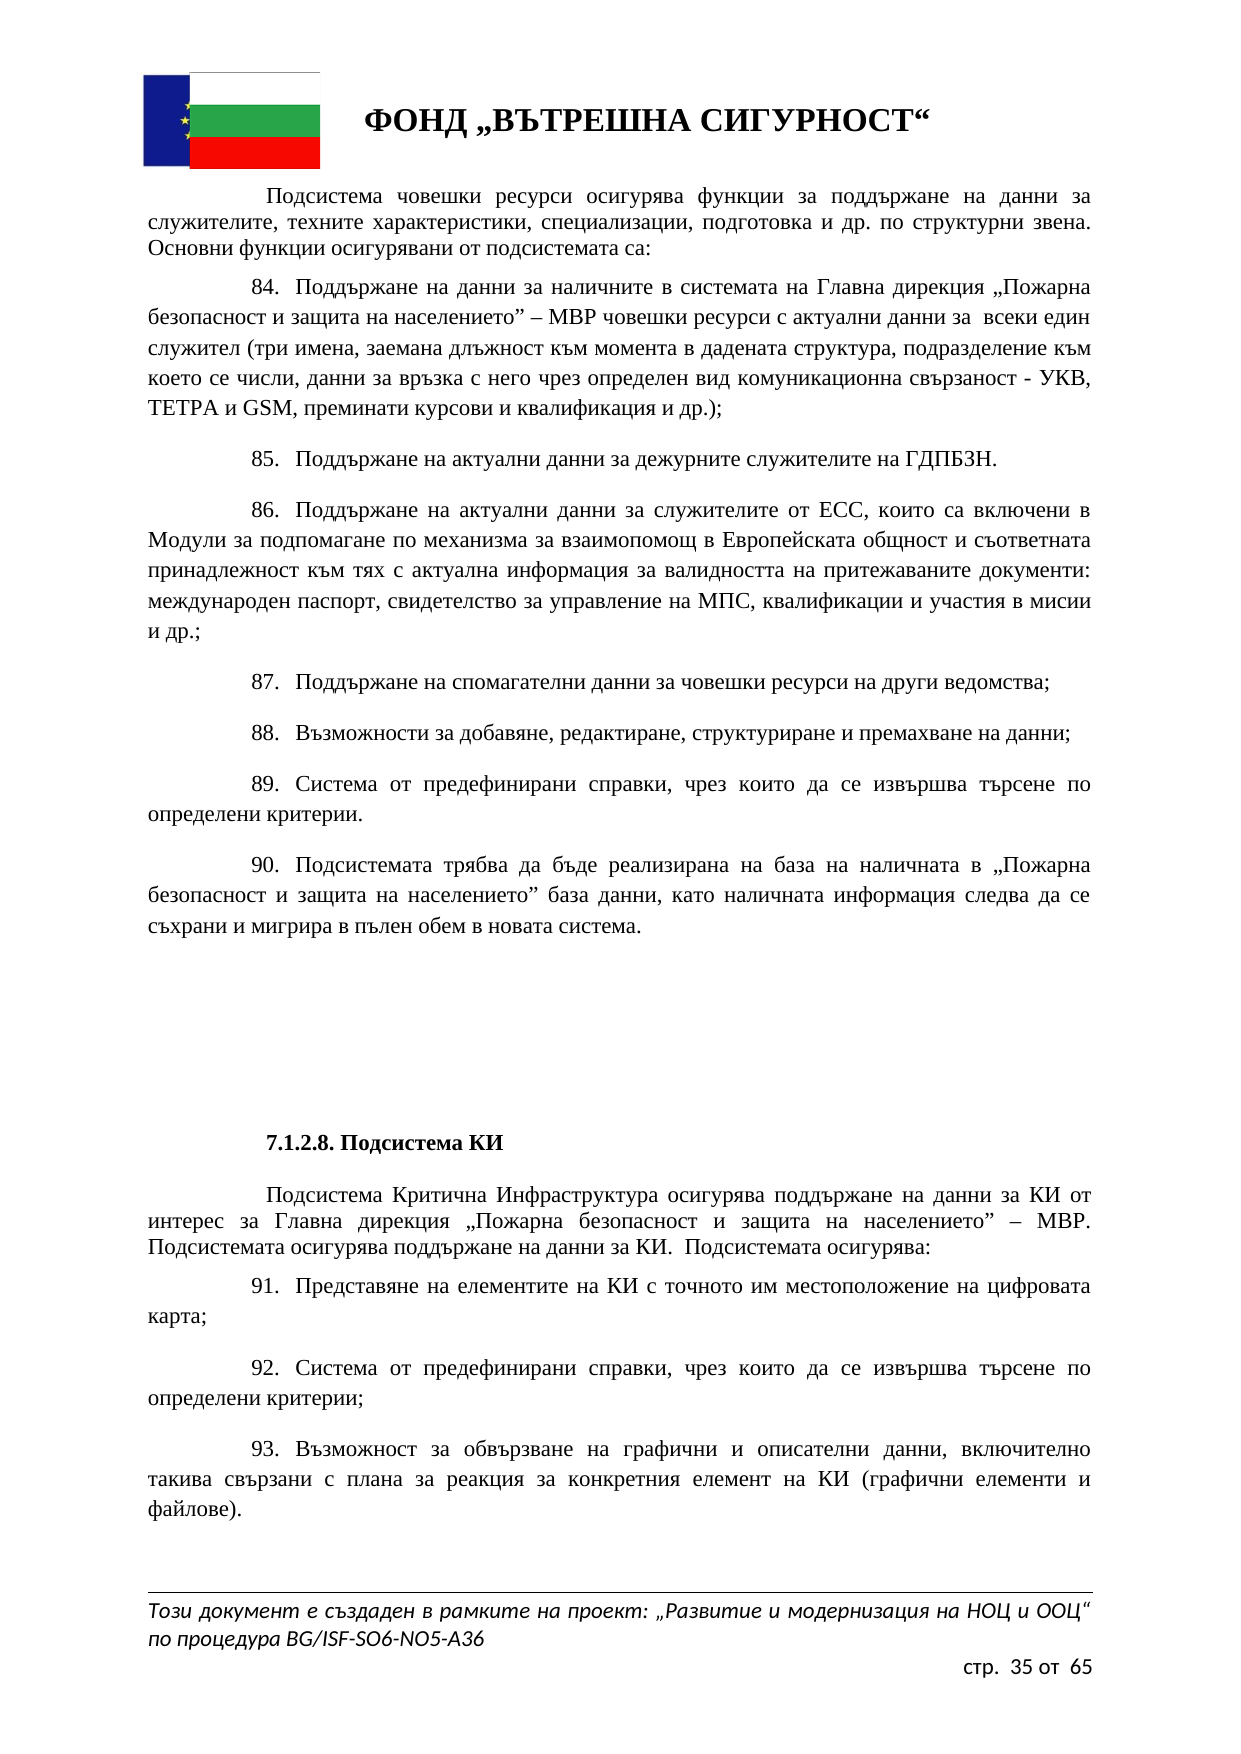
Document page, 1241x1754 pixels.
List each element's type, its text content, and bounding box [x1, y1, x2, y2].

list Представяне на елементите на КИ с точното им местоположение на цифровата карта; [148, 1272, 1093, 1329]
list Поддържане на актуални данни за служителите от ЕСС, които са включени в Модули за подпомагане по механизма за взаимопомощ в Европейската общност и съответната принадлежност към тях с актуална информация за валидността на притежаваните документи: международен паспорт, свидетелство за управление на МПС, квалификации и участия в мисии и др.; [148, 496, 1093, 643]
list Поддържане на данни за наличните в системата на Главна дирекция „Пожарна безопасност и защита на населението” – МВР човешки ресурси с актуални данни за всеки един служител (три имена, заемана длъжност към момента в дадената структура, подразделение към което се числи, данни за връзка с него чрез определен вид комуникационна свързаност - УКВ, ТЕТРА и GSM, преминати курсови и квалификация и др.); [148, 273, 1093, 420]
list Възможност за обвързване на графични и описателни данни, включително такива свързани с плана за реакция за конкретния елемент на КИ (графични елементи и файлове). [148, 1435, 1093, 1522]
list Подсистемата трябва да бъде реализирана на база на наличната в „Пожарна безопасност и защита на населението” база данни, като наличната информация следва да се съхрани и мигрира в пълен обем в новата система. [148, 851, 1093, 938]
text 7.1.2.8. Подсистема КИ [148, 1129, 1093, 1156]
list Поддържане на спомагателни данни за човешки ресурси на други ведомства; [148, 668, 1093, 694]
list Система от предефинирани справки, чрез които да се извършва търсене по определени критерии. [148, 770, 1093, 827]
text Подсистема човешки ресурси осигурява функции за поддържане на данни за служителите, техните характеристики, специализации, подготовка и др. по структурни звена. Основни функции осигурявани от подсистемата са: [148, 182, 1093, 261]
list Система от предефинирани справки, чрез които да се извършва търсене по определени критерии; [148, 1353, 1093, 1410]
list Поддържане на актуални данни за дежурните служителите на ГДПБЗН. [148, 445, 1093, 471]
list Възможности за добавяне, редактиране, структуриране и премахване на данни; [148, 719, 1093, 745]
text Подсистема Критична Инфраструктура осигурява поддържане на данни за КИ от интерес за Главна дирекция „Пожарна безопасност и защита на населението” – МВР. Подсистемата осигурява поддържане на данни за КИ. Подсистемата осигурява: [148, 1181, 1093, 1260]
